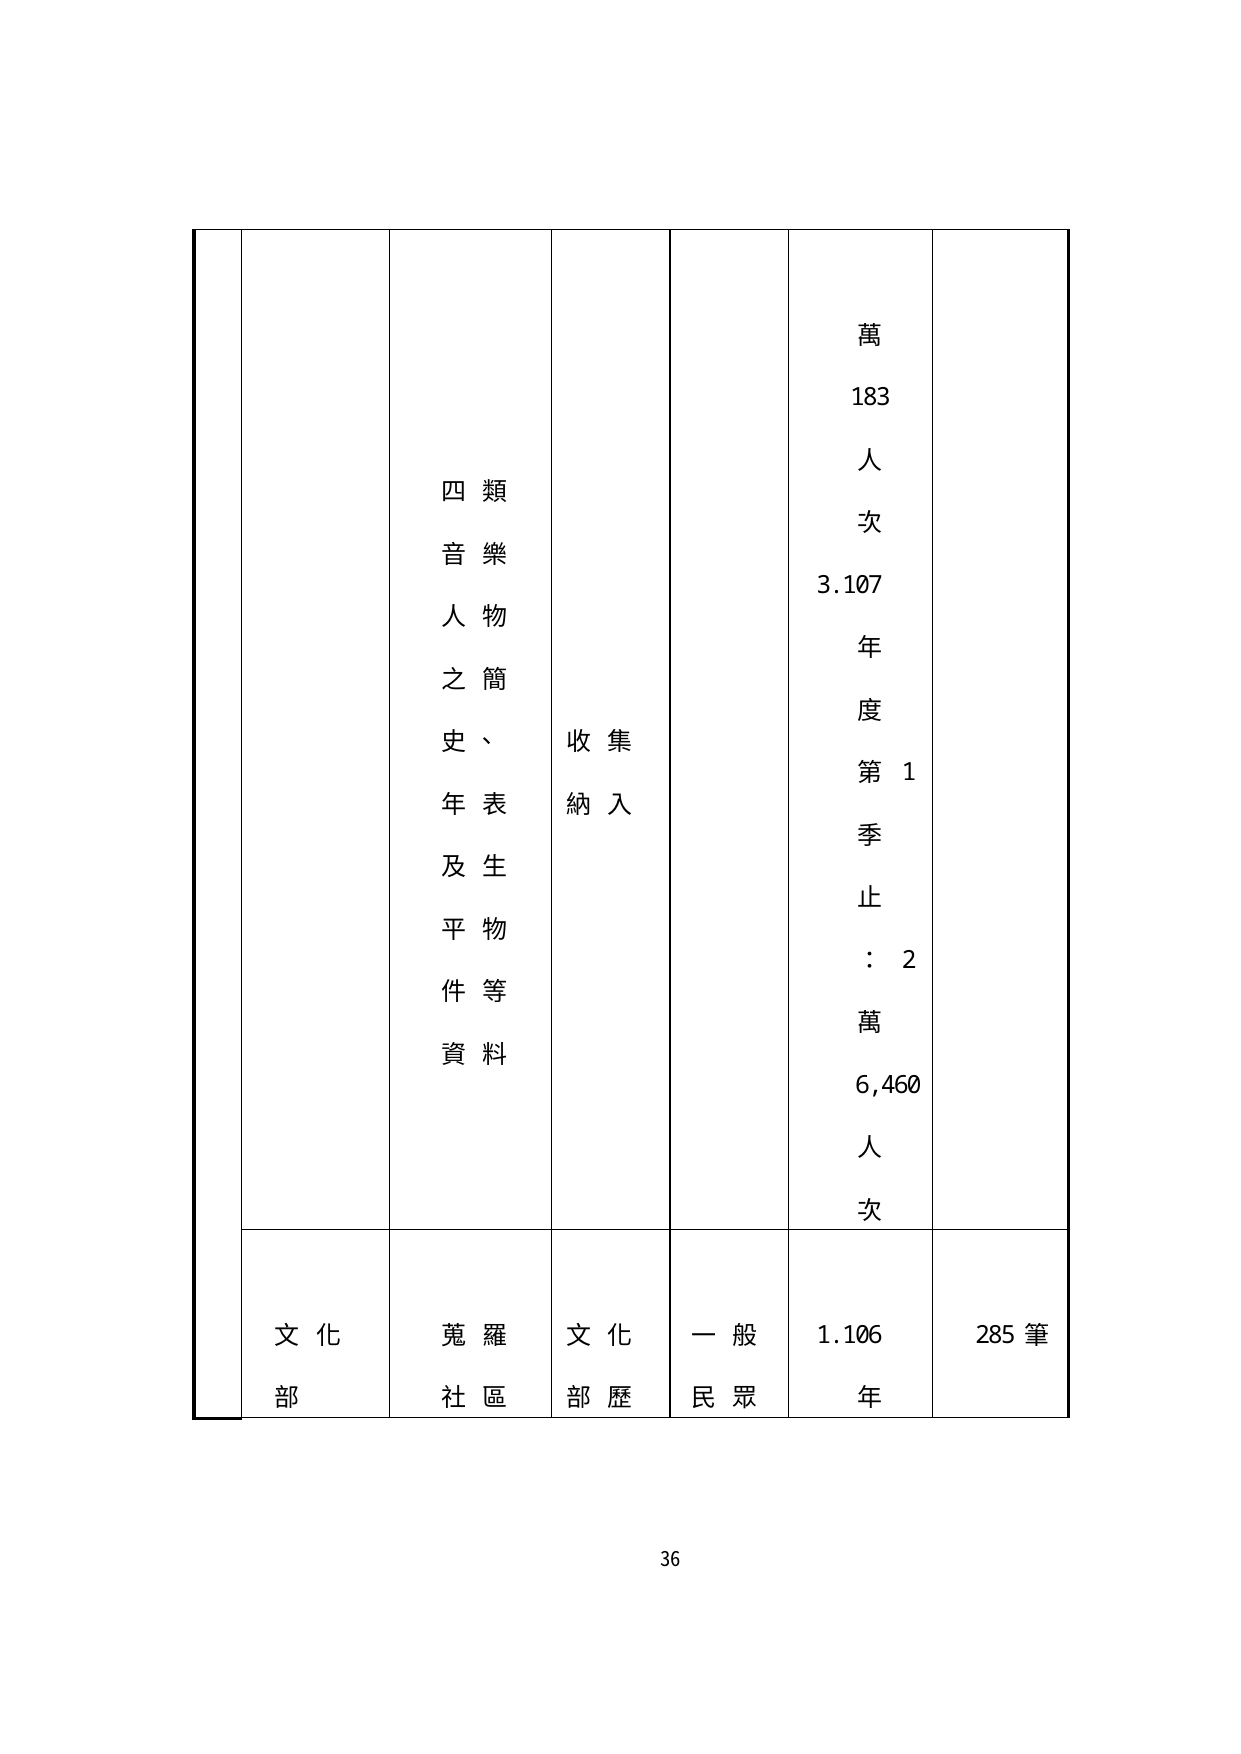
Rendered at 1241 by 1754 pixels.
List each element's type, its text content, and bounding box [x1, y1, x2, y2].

table_cell [242, 230, 389, 1229]
table_cell 收集納入 [552, 230, 669, 1229]
table_cell 蒐羅社區 [390, 1230, 551, 1417]
table_cell 文化部 [242, 1230, 389, 1417]
table_cell [671, 230, 788, 1229]
table_cell 因職掌所需建置者 [196, 230, 241, 1417]
table_cell 四類音樂人物之簡史、年表及生平物件等資料 [390, 230, 551, 1229]
table_cell [933, 230, 1067, 1229]
table_cell 一般民眾 [671, 1230, 788, 1417]
table_cell 285筆 [933, 1230, 1067, 1417]
table_cell 萬183人次 3.107年度第1季止：2萬6,460人次 [789, 230, 932, 1229]
table_cell 文化部歷 [552, 1230, 669, 1417]
table_cell 1.106年 [789, 1230, 932, 1417]
